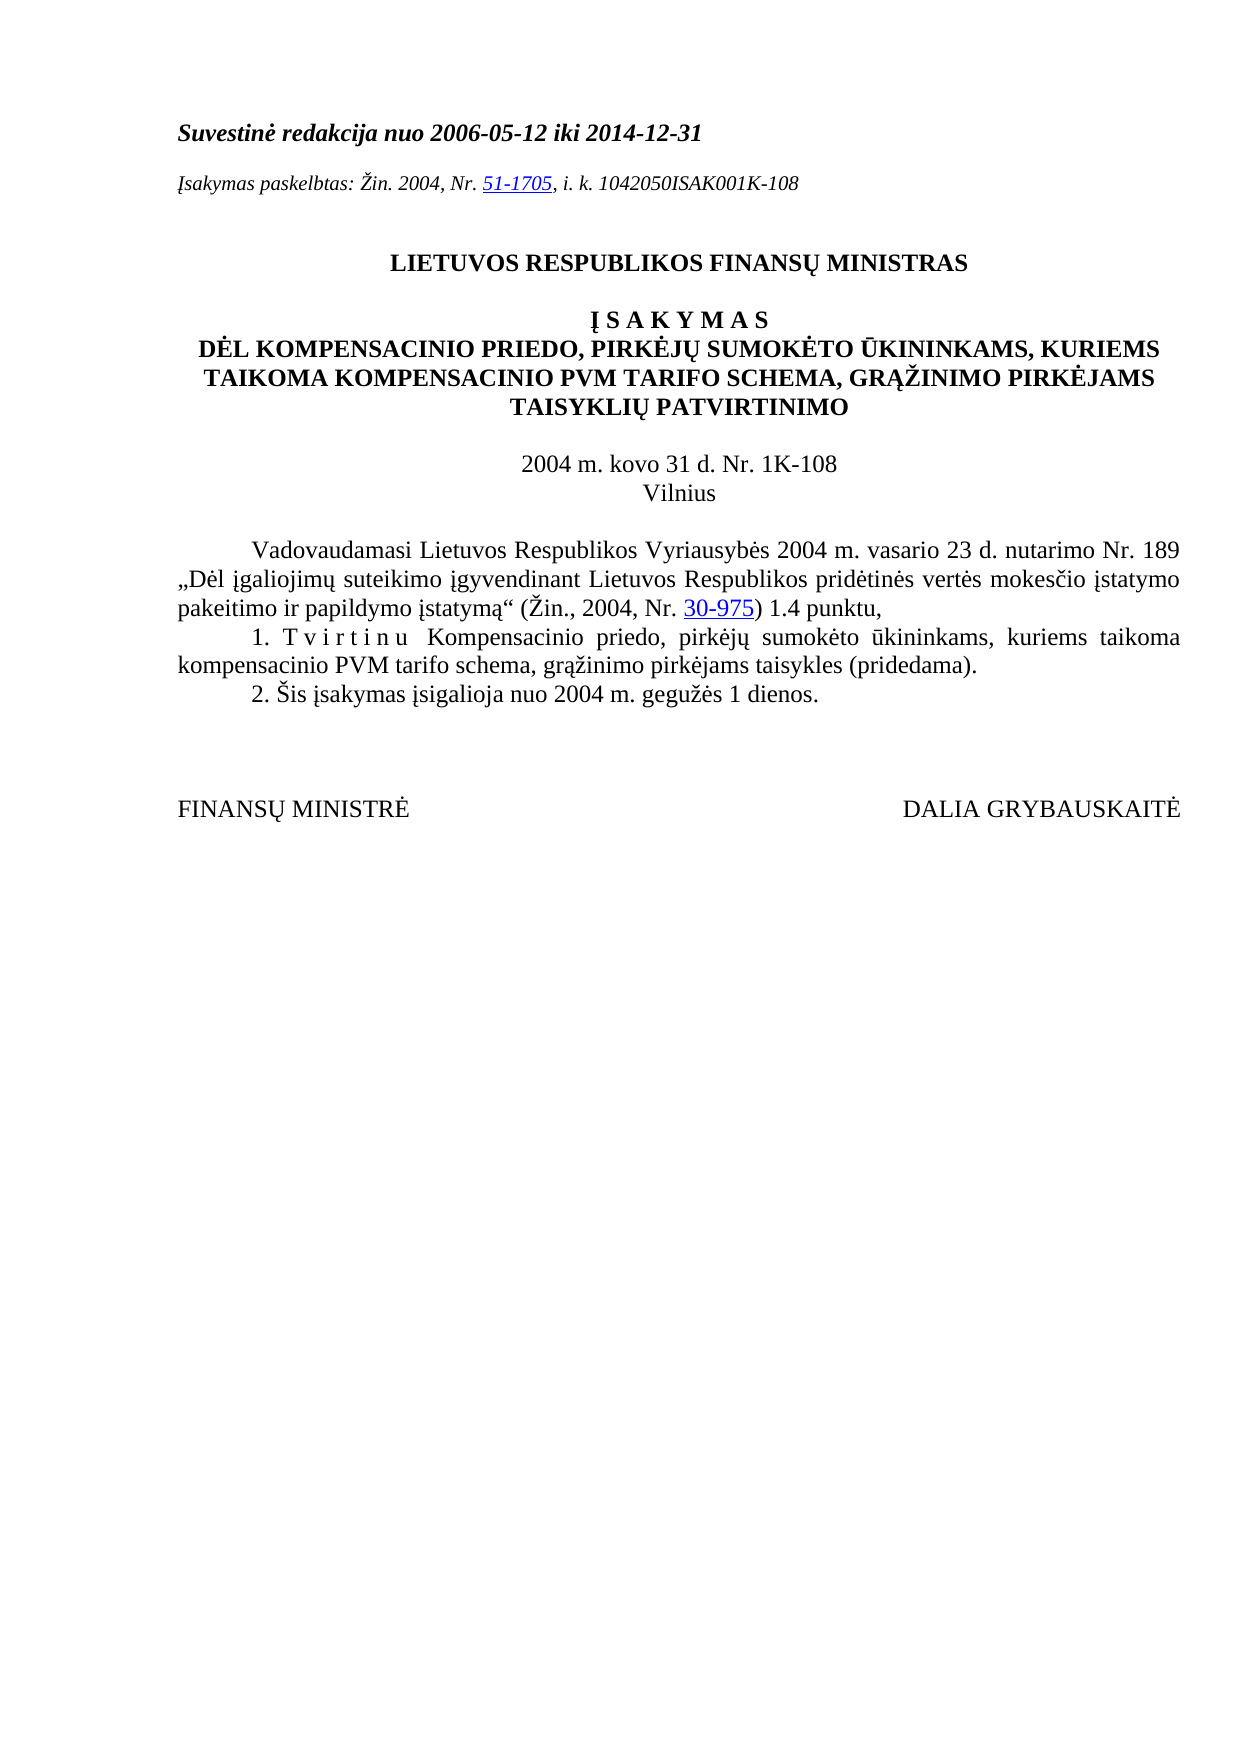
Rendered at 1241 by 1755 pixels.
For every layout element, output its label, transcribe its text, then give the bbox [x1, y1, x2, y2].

text DĖL KOMPENSACINIO PRIEDO, PIRKĖJŲ SUMOKĖTO ŪKININKAMS, KURIEMS TAIKOMA KOMPENSACINIO PVM TARIFO SCHEMA, GRĄŽINIMO PIRKĖJAMS TAISYKLIŲ PATVIRTINIMO [177, 334, 1181, 420]
text 1. Tvirtinu Kompensacinio priedo, pirkėjų sumokėto ūkininkams, kuriems taikoma kompensacinio PVM tarifo schema, grąžinimo pirkėjams taisykles (pridedama). [177, 622, 1181, 679]
text 2004 m. kovo 31 d. Nr. 1K-108 [177, 449, 1181, 478]
text Įsakymas paskelbtas: Žin. 2004, Nr. 51-1705, i. k. 1042050ISAK001K-108 [177, 171, 1181, 195]
text LIETUVOS RESPUBLIKOS FINANSŲ MINISTRAS [177, 248, 1181, 277]
text FINANSŲ MINISTRĖ DALIA GRYBAUSKAITĖ [177, 794, 1181, 823]
text Vadovaudamasi Lietuvos Respublikos Vyriausybės 2004 m. vasario 23 d. nutarimo Nr. 189 „Dėl įgaliojimų suteikimo įgyvendinant Lietuvos Respublikos pridėtinės vertės mokesčio įstatymo pakeitimo ir papildymo įstatymą“ (Žin., 2004, Nr. 30-975) 1.4 punktu, [177, 535, 1181, 622]
text Vilnius [177, 478, 1181, 507]
text 2. Šis įsakymas įsigalioja nuo 2004 m. gegužės 1 dienos. [177, 679, 1181, 708]
text Į S A K Y M A S [177, 305, 1181, 334]
text Suvestinė redakcija nuo 2006-05-12 iki 2014-12-31 [177, 118, 1181, 147]
